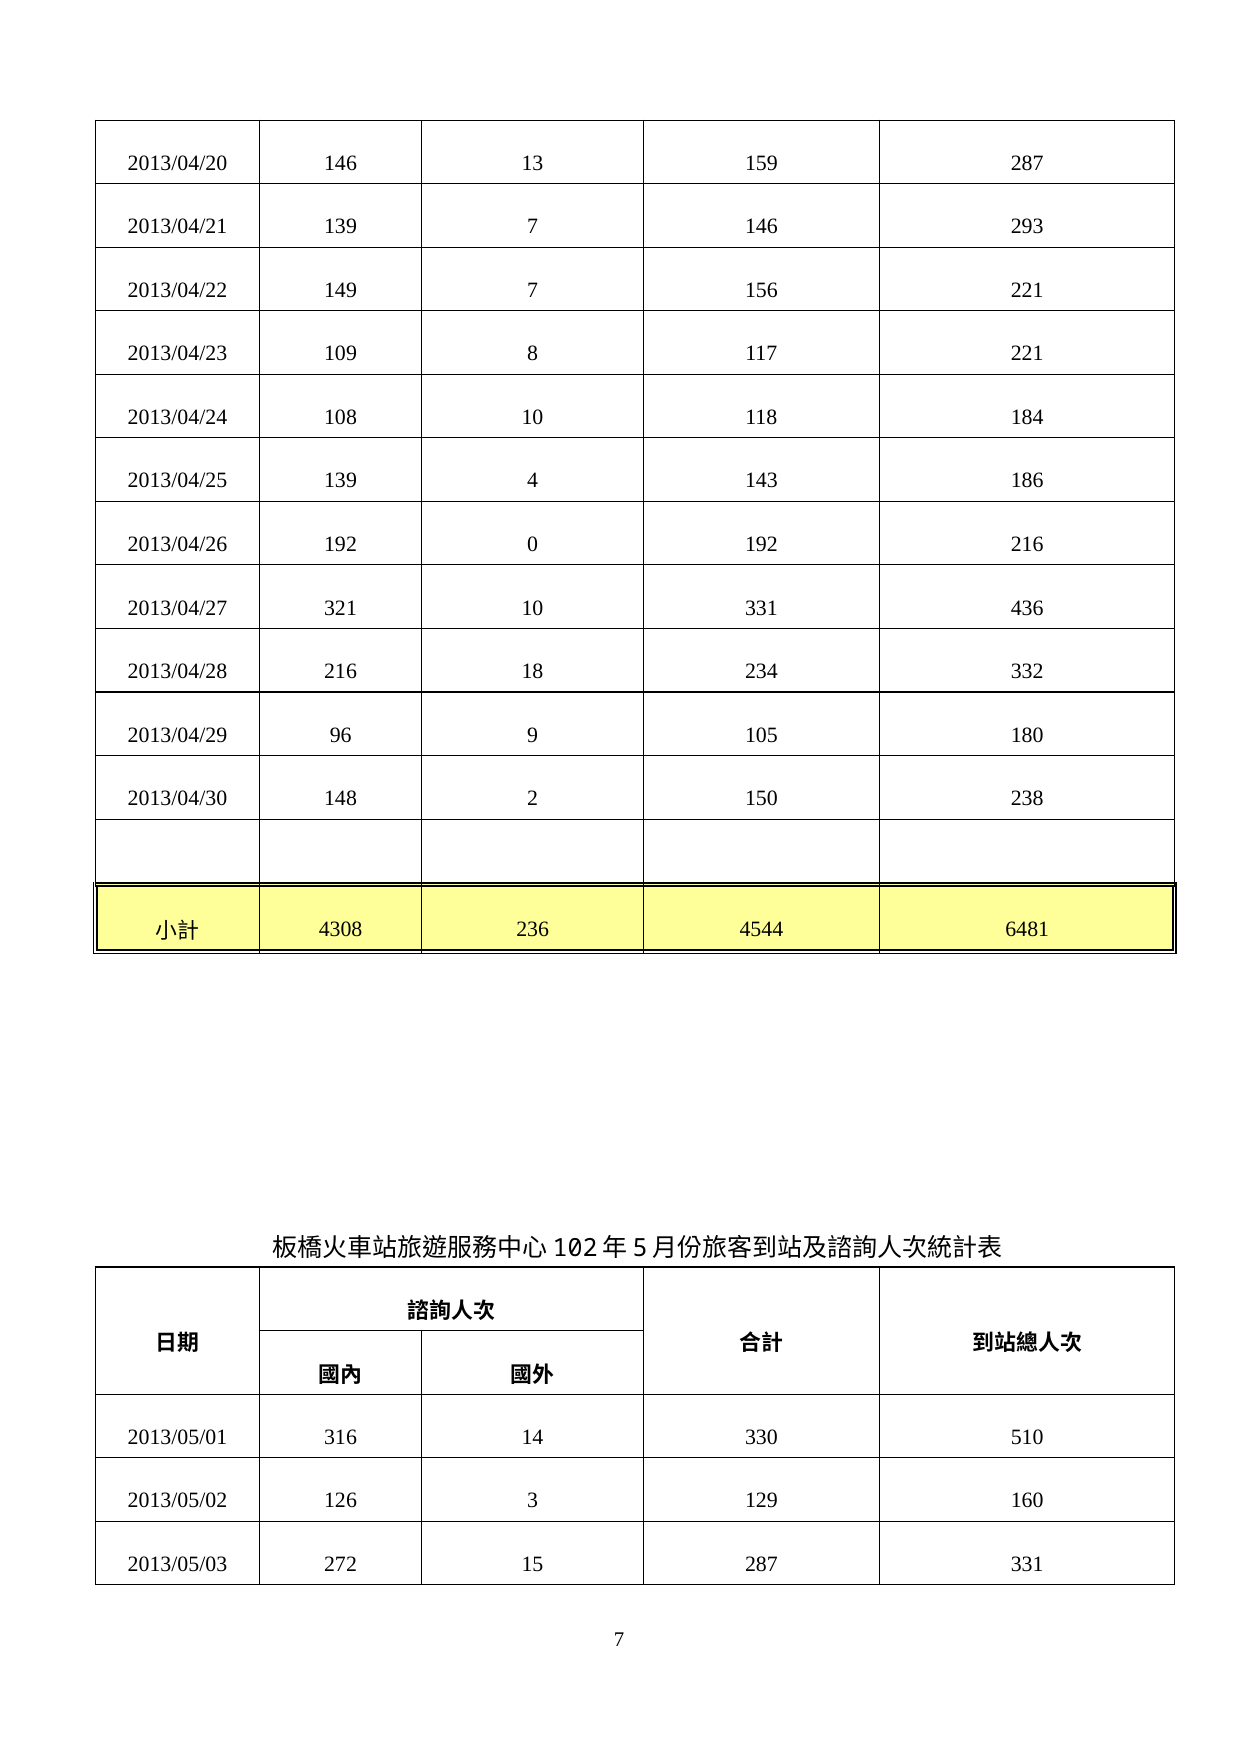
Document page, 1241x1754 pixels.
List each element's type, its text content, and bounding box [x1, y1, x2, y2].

table_cell 2013/05/01 [96, 1395, 259, 1457]
table_cell 149 [260, 248, 421, 310]
table_cell 2013/04/30 [96, 756, 259, 818]
table_cell 510 [880, 1395, 1174, 1457]
table_cell [880, 820, 1174, 882]
table_cell 118 [644, 375, 879, 437]
table_header 諮詢人次 [260, 1268, 643, 1330]
table_cell 148 [260, 756, 421, 818]
table_cell 2013/04/22 [96, 248, 259, 310]
table_cell 272 [260, 1522, 421, 1584]
text 板橋火車站旅遊服務中心102年5月份旅客到站及諮詢人次統計表 [94, 1204, 1181, 1266]
table_cell 10 [422, 565, 643, 628]
table_cell 96 [260, 693, 421, 755]
table_cell 3 [422, 1458, 643, 1521]
table_cell 117 [644, 311, 879, 374]
table_header 合計 [644, 1268, 879, 1393]
table_cell 139 [260, 184, 421, 247]
table_header 到站總人次 [880, 1268, 1174, 1393]
table_cell 2013/04/21 [96, 184, 259, 247]
table_cell 146 [644, 184, 879, 247]
table_cell 143 [644, 438, 879, 501]
table_cell 180 [880, 693, 1174, 755]
table_cell 2013/04/27 [96, 565, 259, 628]
table_cell 238 [880, 756, 1174, 818]
table_cell [644, 820, 879, 882]
table_cell 126 [260, 1458, 421, 1521]
table_cell 2013/05/02 [96, 1458, 259, 1521]
table_cell 331 [880, 1522, 1174, 1584]
table_cell 2 [422, 756, 643, 818]
table_cell 150 [644, 756, 879, 818]
table_cell 156 [644, 248, 879, 310]
table_cell [260, 820, 421, 882]
table_cell 332 [880, 629, 1174, 691]
table_cell 236 [422, 887, 643, 949]
table_cell 105 [644, 693, 879, 755]
table_cell 4544 [644, 887, 879, 949]
table_cell 2013/04/24 [96, 375, 259, 437]
table_cell 109 [260, 311, 421, 374]
table_cell [96, 820, 259, 882]
table_cell 129 [644, 1458, 879, 1521]
table_cell 2013/04/23 [96, 311, 259, 374]
table_cell 321 [260, 565, 421, 628]
table_cell 330 [644, 1395, 879, 1457]
table_cell 國內 [260, 1331, 421, 1393]
table_cell 4 [422, 438, 643, 501]
table_cell 186 [880, 438, 1174, 501]
table_cell 2013/04/26 [96, 502, 259, 564]
table_cell 293 [880, 184, 1174, 247]
table_cell 216 [880, 502, 1174, 564]
table_header 日期 [96, 1268, 259, 1393]
table_cell 4308 [260, 887, 421, 949]
table_cell 146 [260, 121, 421, 183]
table_cell 13 [422, 121, 643, 183]
table_cell 184 [880, 375, 1174, 437]
table_cell 192 [644, 502, 879, 564]
table_cell 6481 [880, 887, 1172, 949]
table_cell 216 [260, 629, 421, 691]
table_cell 14 [422, 1395, 643, 1457]
table_cell 2013/04/28 [96, 629, 259, 691]
table_cell [422, 820, 643, 882]
table_cell 18 [422, 629, 643, 691]
table_cell 7 [422, 184, 643, 247]
table_cell 436 [880, 565, 1174, 628]
table_cell 8 [422, 311, 643, 374]
table_cell 331 [644, 565, 879, 628]
table_cell 10 [422, 375, 643, 437]
table_cell 234 [644, 629, 879, 691]
table_cell 2013/04/20 [96, 121, 259, 183]
table_cell 221 [880, 248, 1174, 310]
table_cell 192 [260, 502, 421, 564]
table_cell 2013/05/03 [96, 1522, 259, 1584]
table_cell 159 [644, 121, 879, 183]
table_cell 0 [422, 502, 643, 564]
table_cell 2013/04/25 [96, 438, 259, 501]
table_cell 287 [644, 1522, 879, 1584]
table_cell 9 [422, 693, 643, 755]
table_cell 15 [422, 1522, 643, 1584]
table_cell 7 [422, 248, 643, 310]
table_cell 160 [880, 1458, 1174, 1521]
table_cell 221 [880, 311, 1174, 374]
table_cell 139 [260, 438, 421, 501]
table_cell 2013/04/29 [96, 693, 259, 755]
table_cell 國外 [422, 1331, 643, 1393]
table_cell 小計 [98, 887, 259, 949]
table_cell 287 [880, 121, 1174, 183]
table_cell 108 [260, 375, 421, 437]
table_cell 316 [260, 1395, 421, 1457]
